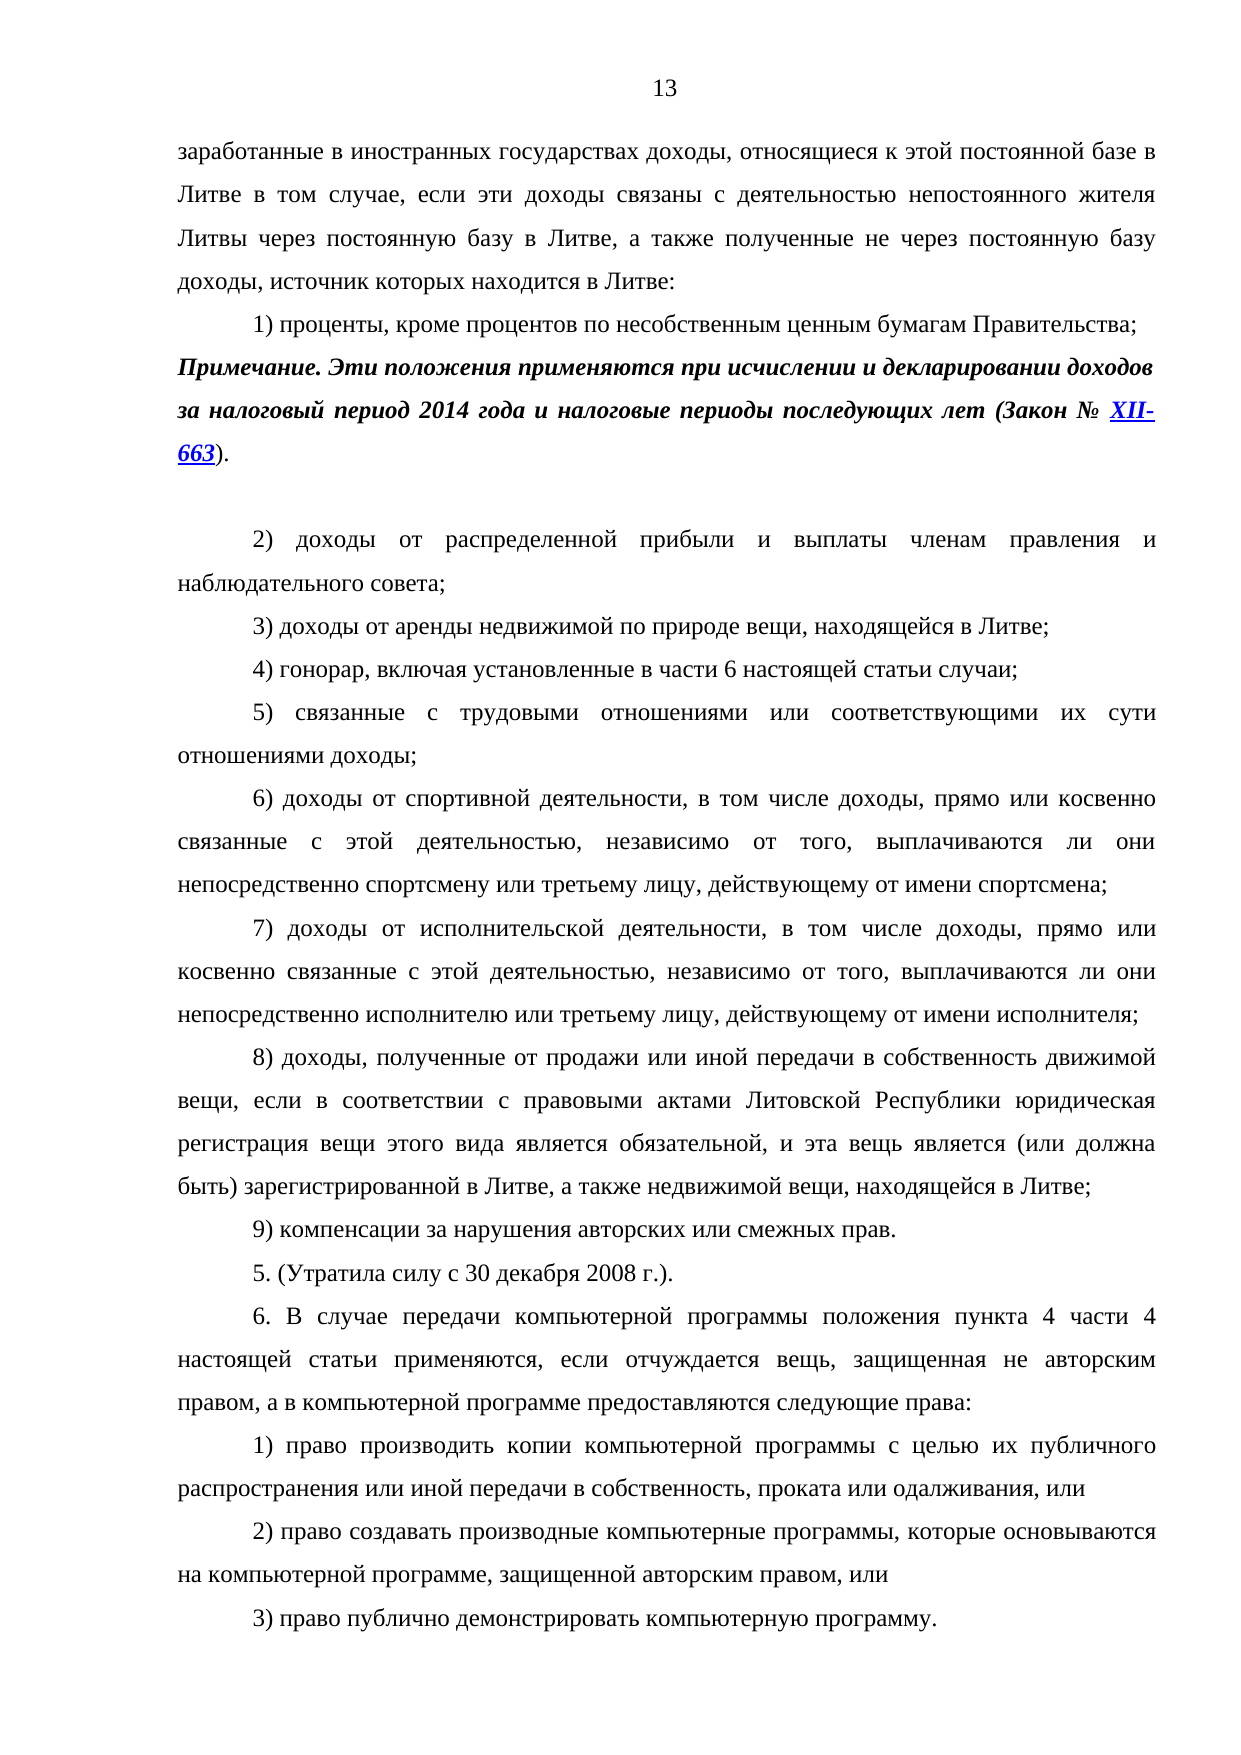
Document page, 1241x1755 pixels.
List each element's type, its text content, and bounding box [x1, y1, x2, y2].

text 5. (Утратила силу с 30 декабря 2008 г.). [177, 1258, 1157, 1286]
text Примечание. Эти положения применяются при исчислении и декларировании доходов за налоговый период 2014 года и налоговые периоды последующих лет (Закон № XII-663). [177, 352, 1157, 467]
text 8) доходы, полученные от продажи или иной передачи в собственность движимой вещи, если в соответствии с правовыми актами Литовской Республики юридическая регистрация вещи этого вида является обязательной, и эта вещь является (или должна быть) зарегистрированной в Литве, а также недвижимой вещи, находящейся в Литве; [177, 1042, 1157, 1200]
text 1) право производить копии компьютерной программы с целью их публичного распространения или иной передачи в собственность, проката или одалживания, или [177, 1430, 1157, 1502]
text 4) гонорар, включая установленные в части 6 настоящей статьи случаи; [177, 654, 1157, 683]
text 5) связанные с трудовыми отношениями или соответствующими их сути отношениями доходы; [177, 697, 1157, 769]
text 2) доходы от распределенной прибыли и выплаты членам правления и наблюдательного совета; [177, 524, 1157, 596]
text 9) компенсации за нарушения авторских или смежных прав. [177, 1214, 1157, 1243]
text 3) доходы от аренды недвижимой по природе вещи, находящейся в Литве; [177, 611, 1157, 639]
text 6) доходы от спортивной деятельности, в том числе доходы, прямо или косвенно связанные с этой деятельностью, независимо от того, выплачиваются ли они непосредственно спортсмену или третьему лицу, действующему от имени спортсмена; [177, 783, 1157, 898]
text 3) право публично демонстрировать компьютерную программу. [177, 1603, 1157, 1631]
text 7) доходы от исполнительской деятельности, в том числе доходы, прямо или косвенно связанные с этой деятельностью, независимо от того, выплачиваются ли они непосредственно исполнителю или третьему лицу, действующему от имени исполнителя; [177, 913, 1157, 1028]
text 6. В случае передачи компьютерной программы положения пункта 4 части 4 настоящей статьи применяются, если отчуждается вещь, защищенная не авторским правом, а в компьютерной программе предоставляются следующие права: [177, 1301, 1157, 1416]
text 1) проценты, кроме процентов по несобственным ценным бумагам Правительства; [177, 309, 1157, 338]
text 2) право создавать производные компьютерные программы, которые основываются на компьютерной программе, защищенной авторским правом, или [177, 1516, 1157, 1588]
text заработанные в иностранных государствах доходы, относящиеся к этой постоянной базе в Литве в том случае, если эти доходы связаны с деятельностью непостоянного жителя Литвы через постоянную базу в Литве, а также полученные не через постоянную базу доходы, источник которых находится в Литве: [177, 136, 1157, 294]
